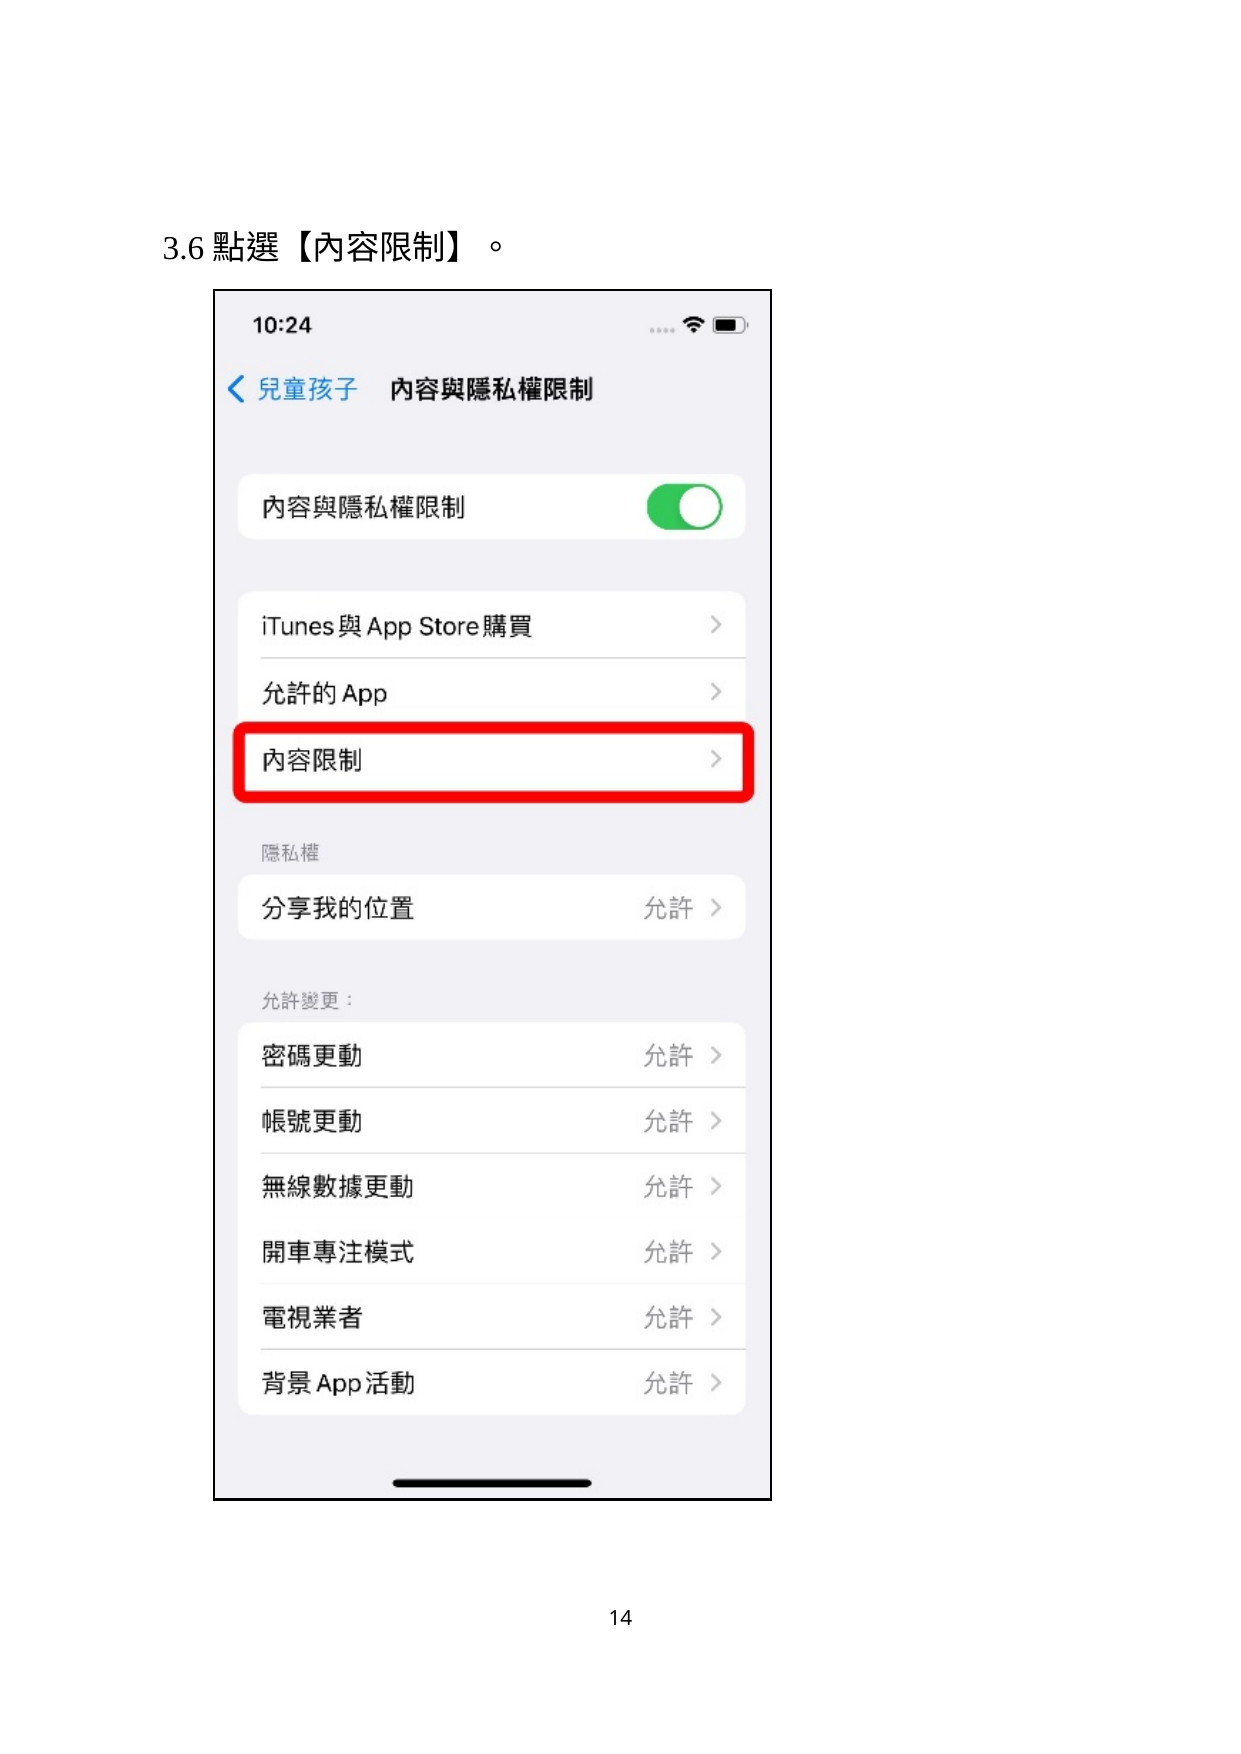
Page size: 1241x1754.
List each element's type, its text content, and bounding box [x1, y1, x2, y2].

picture [215, 291, 770, 1498]
list 點選【內容限制】。 [162, 207, 1128, 282]
